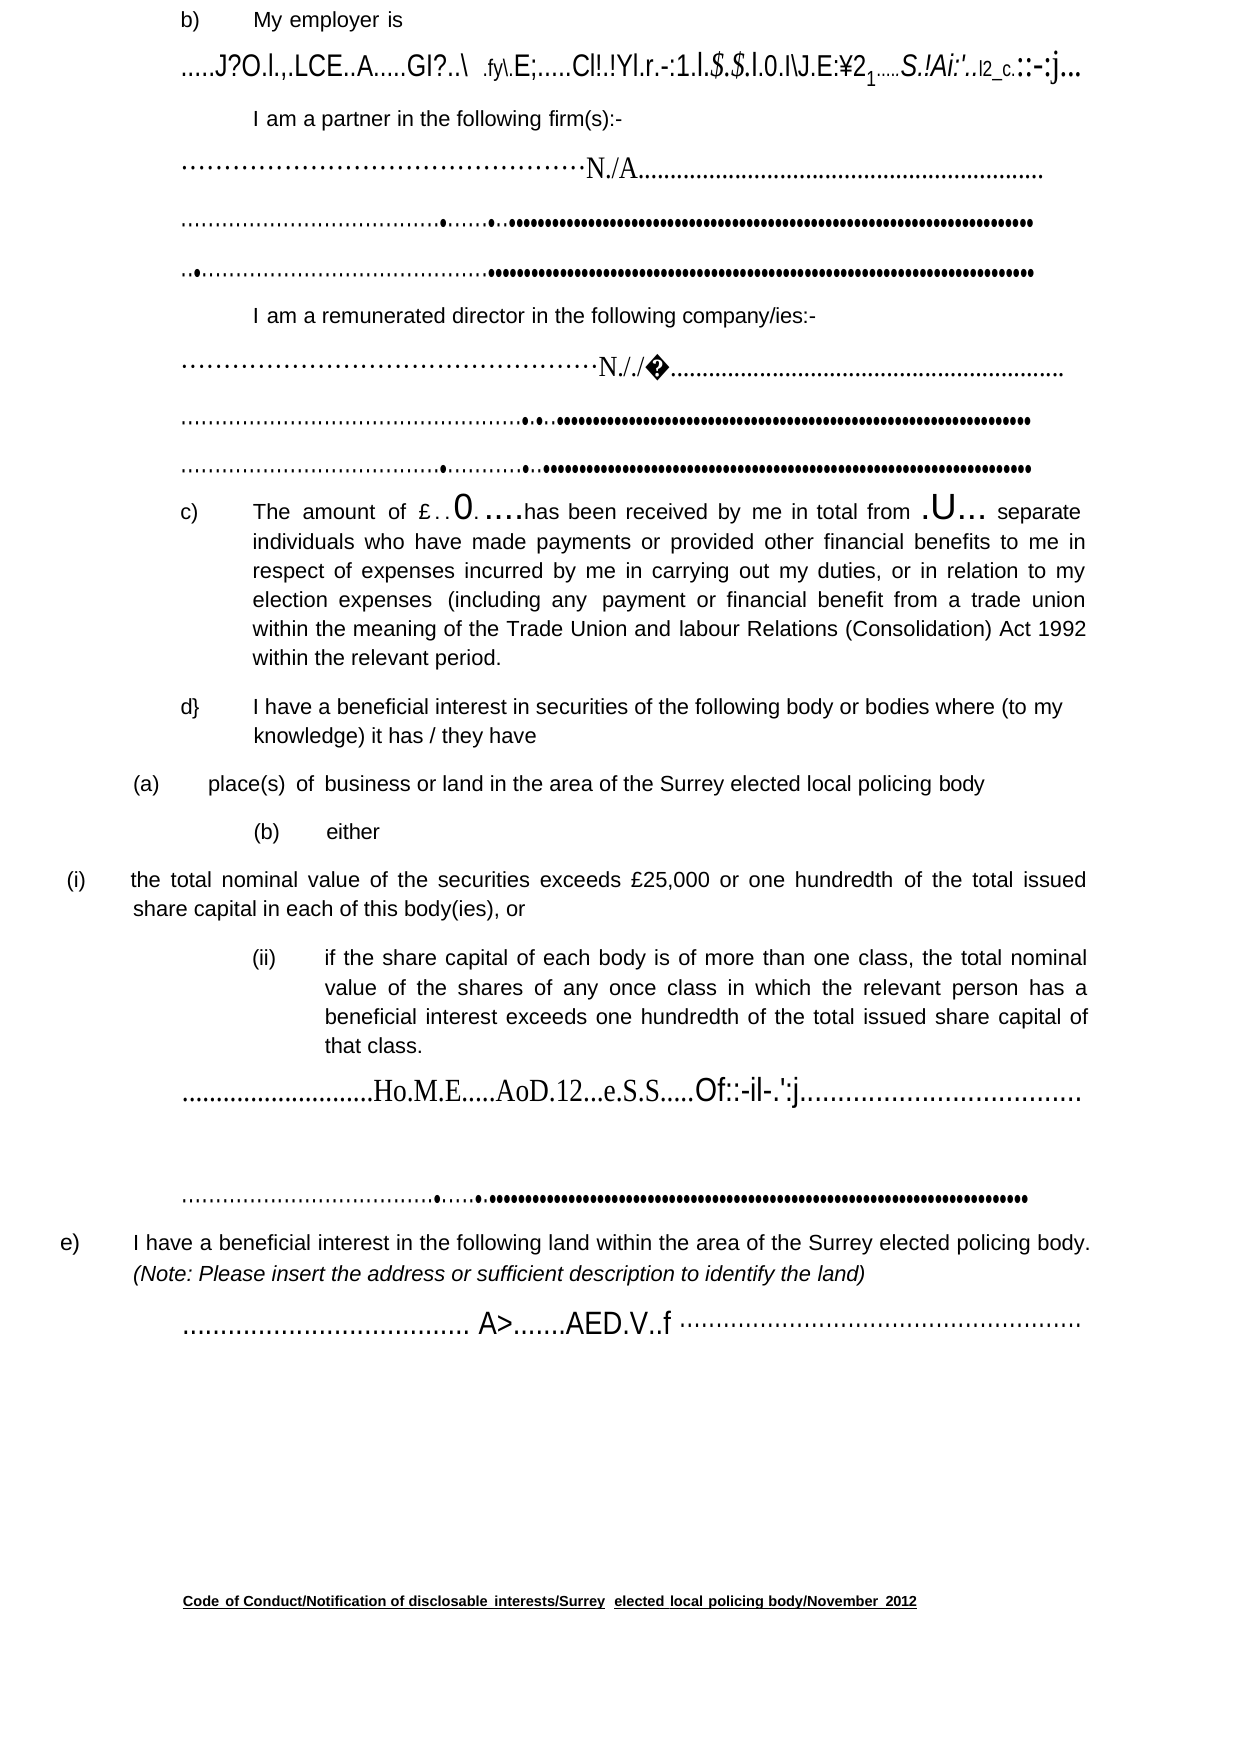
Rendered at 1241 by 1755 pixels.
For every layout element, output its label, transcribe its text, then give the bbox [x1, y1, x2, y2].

text I am a remunerated director in the following company/ies:- [253, 303, 1108, 328]
text ·····································•·····•·••••••••••••••••••••••••••••••••••••••••••••••••••••••••••••••••••••••••••• [181, 1181, 1108, 1215]
text ...................................... A>.......AED.V..f ······················································· [182, 1304, 1108, 1341]
text d} I have a beneficial interest in securities of the following body or bodies where (to my knowledge) it has / they have [180, 694, 1085, 748]
text I am a partner in the following firm(s):- [253, 106, 1108, 131]
text .....J?O.l.,.LCE..A.....GI?..\ .fy\.E;.....Cl!.!Yl.r.-:1.l.$.$.l.0.I\J.E:¥21.....S.!Ai:'..l2_c.::-:j... [180, 40, 1108, 92]
list place(s) of business or land in the area of the Surrey elected local policing body [133, 771, 1087, 796]
list I have a beneficial interest in the following land within the area of the Surrey elected policing body. (Note: Please insert the address or sufficient description to identify the land) [60, 1229, 1093, 1286]
text individuals who have made payments or provided other financial benefits to me in respect of expenses incurred by me in carrying out my duties, or in relation to my election expenses (including any payment or financial benefit from a trade union within the meaning of the Trade Union and labour Relations (Consolidation) Act 1992 within the relevant period. [252, 529, 1087, 670]
text ·················································N././�.............................................................. [180, 349, 1108, 382]
list My employer is [180, 7, 1108, 33]
list the total nominal value of the securities exceeds £25,000 or one hundredth of the total issued share capital in each of this body(ies), or [66, 867, 1086, 922]
text ··················································•·•··•••••••••••••••••••••••••••••••••••••••••••••••••••••••••••••••••• [180, 403, 1108, 437]
list The amount of £..0. ....has been received by me in total from .U... separate [180, 487, 1108, 527]
text ······································•···········•··•••••••••••••••••••••••••••••••••••••••••••••••••••••••••••••••••••• [180, 452, 1108, 487]
list if the share capital of each body is of more than one class, the total nominal value of the shares of any once class in which the relevant person has a beneficial interest exceeds one hundredth of the total issued share capital of that class. [252, 945, 1089, 1058]
text ............................Ho.M.E.....AoD.12...e.S.S.....Of::-il-.':j..................................... [182, 1070, 1108, 1108]
list either [253, 819, 1108, 844]
text ······································•······•··••••••••••••••••••••••••••••••••••••••••••••••••••••••••••••••••••••••••• [180, 206, 1108, 240]
subtitle ···············································N./A............................................................... [180, 149, 1108, 185]
text ··•··········································•••••••••••••••••••••••••••••••••••••••••••••••••••••••••••••••••••••••••••• [180, 255, 1108, 290]
